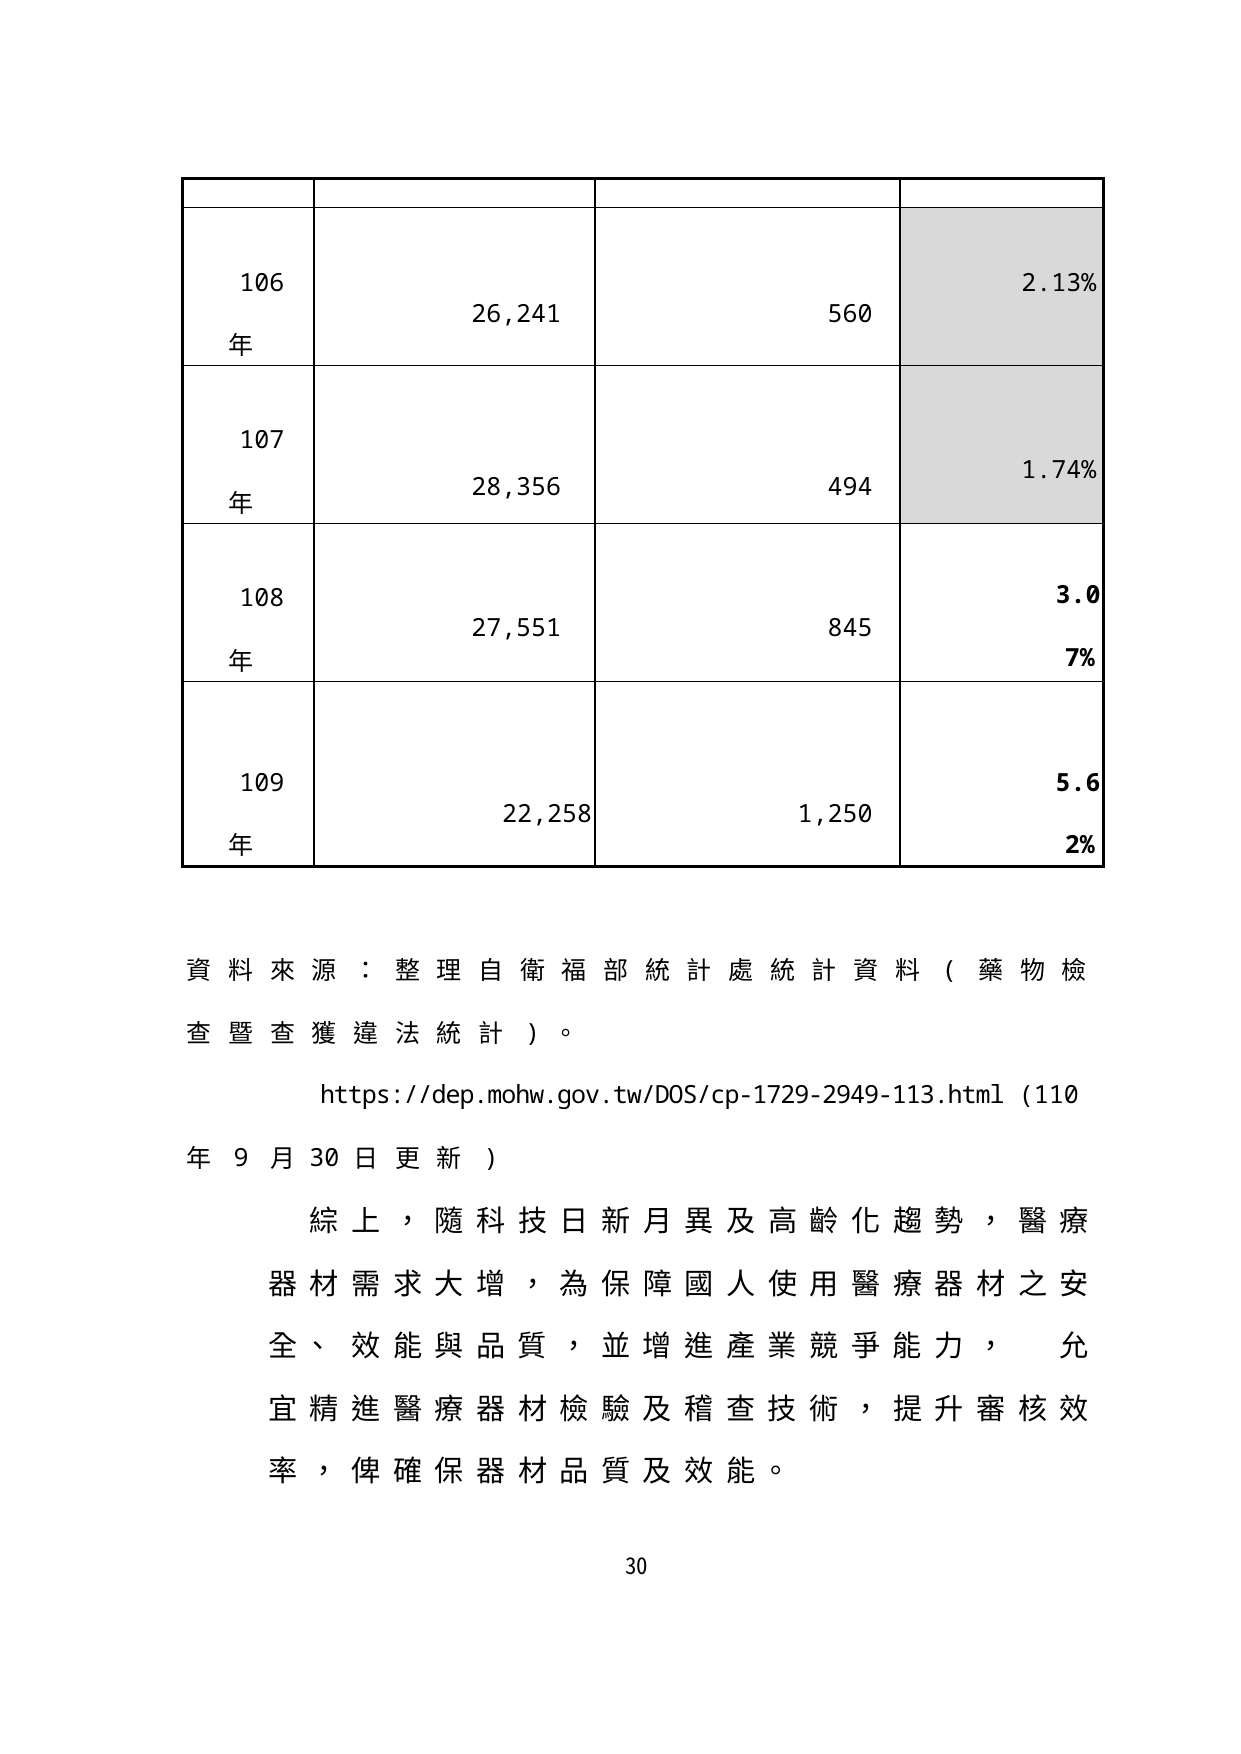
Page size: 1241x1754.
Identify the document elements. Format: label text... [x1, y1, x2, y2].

table_cell 27,551 [315, 524, 594, 681]
text 資料來源：整理自衛福部統計處統計資料(藥物檢查暨查獲違法統計)。 [178, 927, 1095, 1052]
table_cell 494 [596, 366, 899, 523]
table_cell 1.74% [901, 366, 1102, 523]
table_cell 1,250 [596, 682, 899, 865]
table_cell 5.62% [901, 682, 1102, 865]
table_header B違法家數 [596, 180, 899, 207]
table_cell 106年 [184, 208, 313, 365]
table_cell 845 [596, 524, 899, 681]
table_cell 107年 [184, 366, 313, 523]
table_cell 26,241 [315, 208, 594, 365]
table_header 年 [184, 180, 313, 207]
table_cell 28,356 [315, 366, 594, 523]
table_cell 3.07% [901, 524, 1102, 681]
table_header A檢查家數 [315, 180, 594, 207]
table_cell 22,258 [315, 682, 594, 865]
table_cell 2.13% [901, 208, 1102, 365]
text 綜上，隨科技日新月異及高齡化趨勢，醫療器材需求大增，為保障國人使用醫療器材之安全、效能與品質，並增進產業競爭能力， 允宜精進醫療器材檢驗及稽查技術，提升審核效率，俾確保器材品質及效能。 [238, 1177, 1095, 1490]
text https://dep.mohw.gov.tw/DOS/cp-1729-2949-113.html (110年9月30日更新) [178, 1052, 1095, 1177]
table_header B/A [901, 180, 1102, 207]
table_cell 109年 [184, 682, 313, 865]
table_cell 560 [596, 208, 899, 365]
table_cell 108年 [184, 524, 313, 681]
